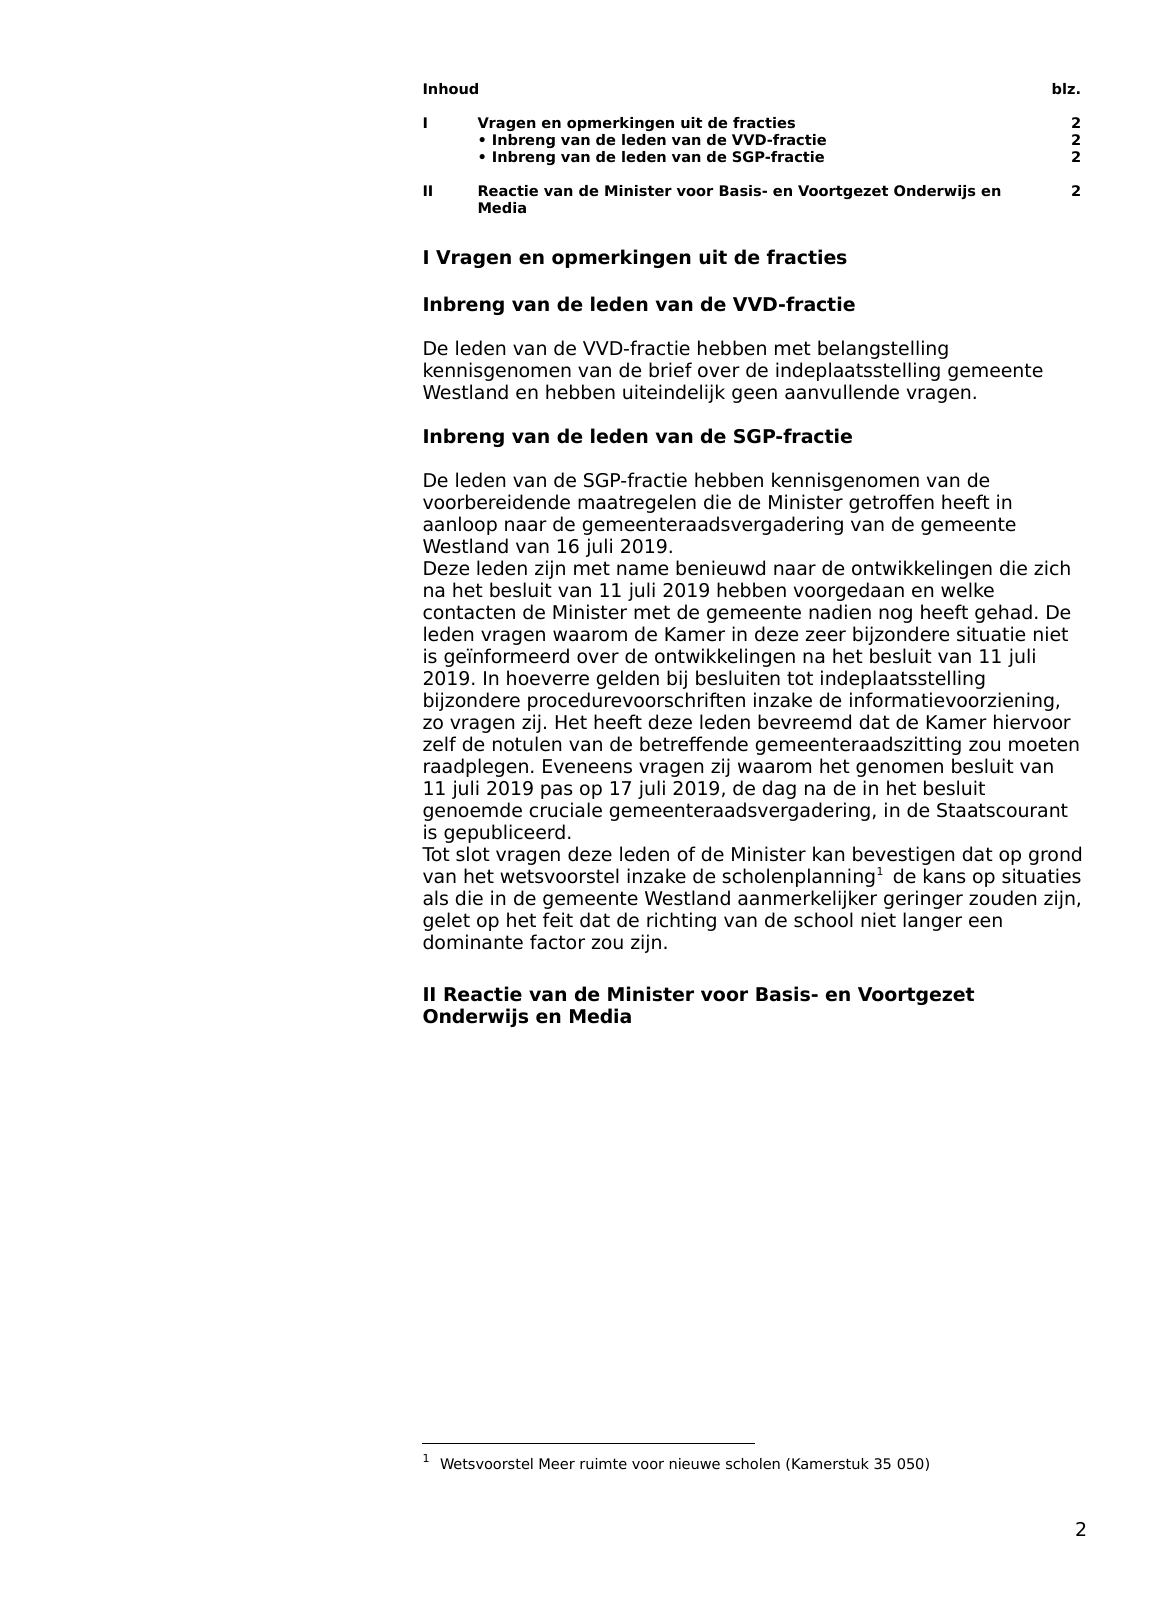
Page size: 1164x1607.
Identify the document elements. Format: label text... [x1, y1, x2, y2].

table_header blz. [1023, 81, 1087, 98]
table_cell • Inbreng van de leden van de SGP-fractie [471, 149, 1023, 166]
table_cell [422, 98, 1087, 115]
table_cell • Inbreng van de leden van de VVD-fractie [471, 132, 1023, 149]
text Deze leden zijn met name benieuwd naar de ontwikkelingen die zich na het besluit van 11 juli 2019 hebben voorgedaan en welke contacten de Minister met de gemeente nadien nog heeft gehad. De leden vragen waarom de Kamer in deze zeer bijzondere situatie niet is geïnformeerd over de ontwikkelingen na het besluit van 11 juli 2019. In hoeverre gelden bij besluiten tot indeplaatsstelling bijzondere procedurevoorschriften inzake de informatievoorziening, zo vragen zij. Het heeft deze leden bevreemd dat de Kamer hiervoor zelf de notulen van de betreffende gemeenteraadszitting zou moeten raadplegen. Eveneens vragen zij waarom het genomen besluit van 11 juli 2019 pas op 17 juli 2019, de dag na de in het besluit genoemde cruciale gemeenteraadsvergadering, in de Staatscourant is gepubliceerd. [422, 558, 1087, 844]
table_cell 2 [1023, 183, 1087, 217]
text De leden van de SGP-fractie hebben kennisgenomen van de voorbereidende maatregelen die de Minister getroffen heeft in aanloop naar de gemeenteraadsvergadering van de gemeente Westland van 16 juli 2019. [422, 470, 1087, 558]
table_cell II [422, 183, 471, 217]
table_cell I [422, 115, 471, 132]
subtitle I Vragen en opmerkingen uit de fracties [422, 247, 1087, 269]
table_cell 2 [1023, 132, 1087, 149]
subtitle Inbreng van de leden van de VVD-fractie [422, 294, 1087, 316]
table_cell Vragen en opmerkingen uit de fracties [471, 115, 1023, 132]
subtitle Inbreng van de leden van de SGP-fractie [422, 426, 1087, 448]
table_header Inhoud [422, 81, 1023, 98]
table_cell 2 [1023, 149, 1087, 166]
text Tot slot vragen deze leden of de Minister kan bevestigen dat op grond van het wetsvoorstel inzake de scholenplanning de kans op situaties als die in de gemeente Westland aanmerkelijker geringer zouden zijn, gelet op het feit dat de richting van de school niet langer een dominante factor zou zijn. [422, 844, 1087, 954]
table_cell [422, 132, 471, 149]
table_cell 2 [1023, 115, 1087, 132]
table_cell [422, 166, 1087, 183]
text De leden van de VVD-fractie hebben met belangstelling kennisgenomen van de brief over de indeplaatsstelling gemeente Westland en hebben uiteindelijk geen aanvullende vragen. [422, 338, 1087, 404]
table_cell [422, 149, 471, 166]
text Wetsvoorstel Meer ruimte voor nieuwe scholen (Kamerstuk 35 050) [422, 1452, 1087, 1474]
table_cell Reactie van de Minister voor Basis- en Voortgezet Onderwijs en Media [471, 183, 1023, 217]
subtitle II Reactie van de Minister voor Basis- en Voortgezet Onderwijs en Media [422, 984, 1087, 1028]
